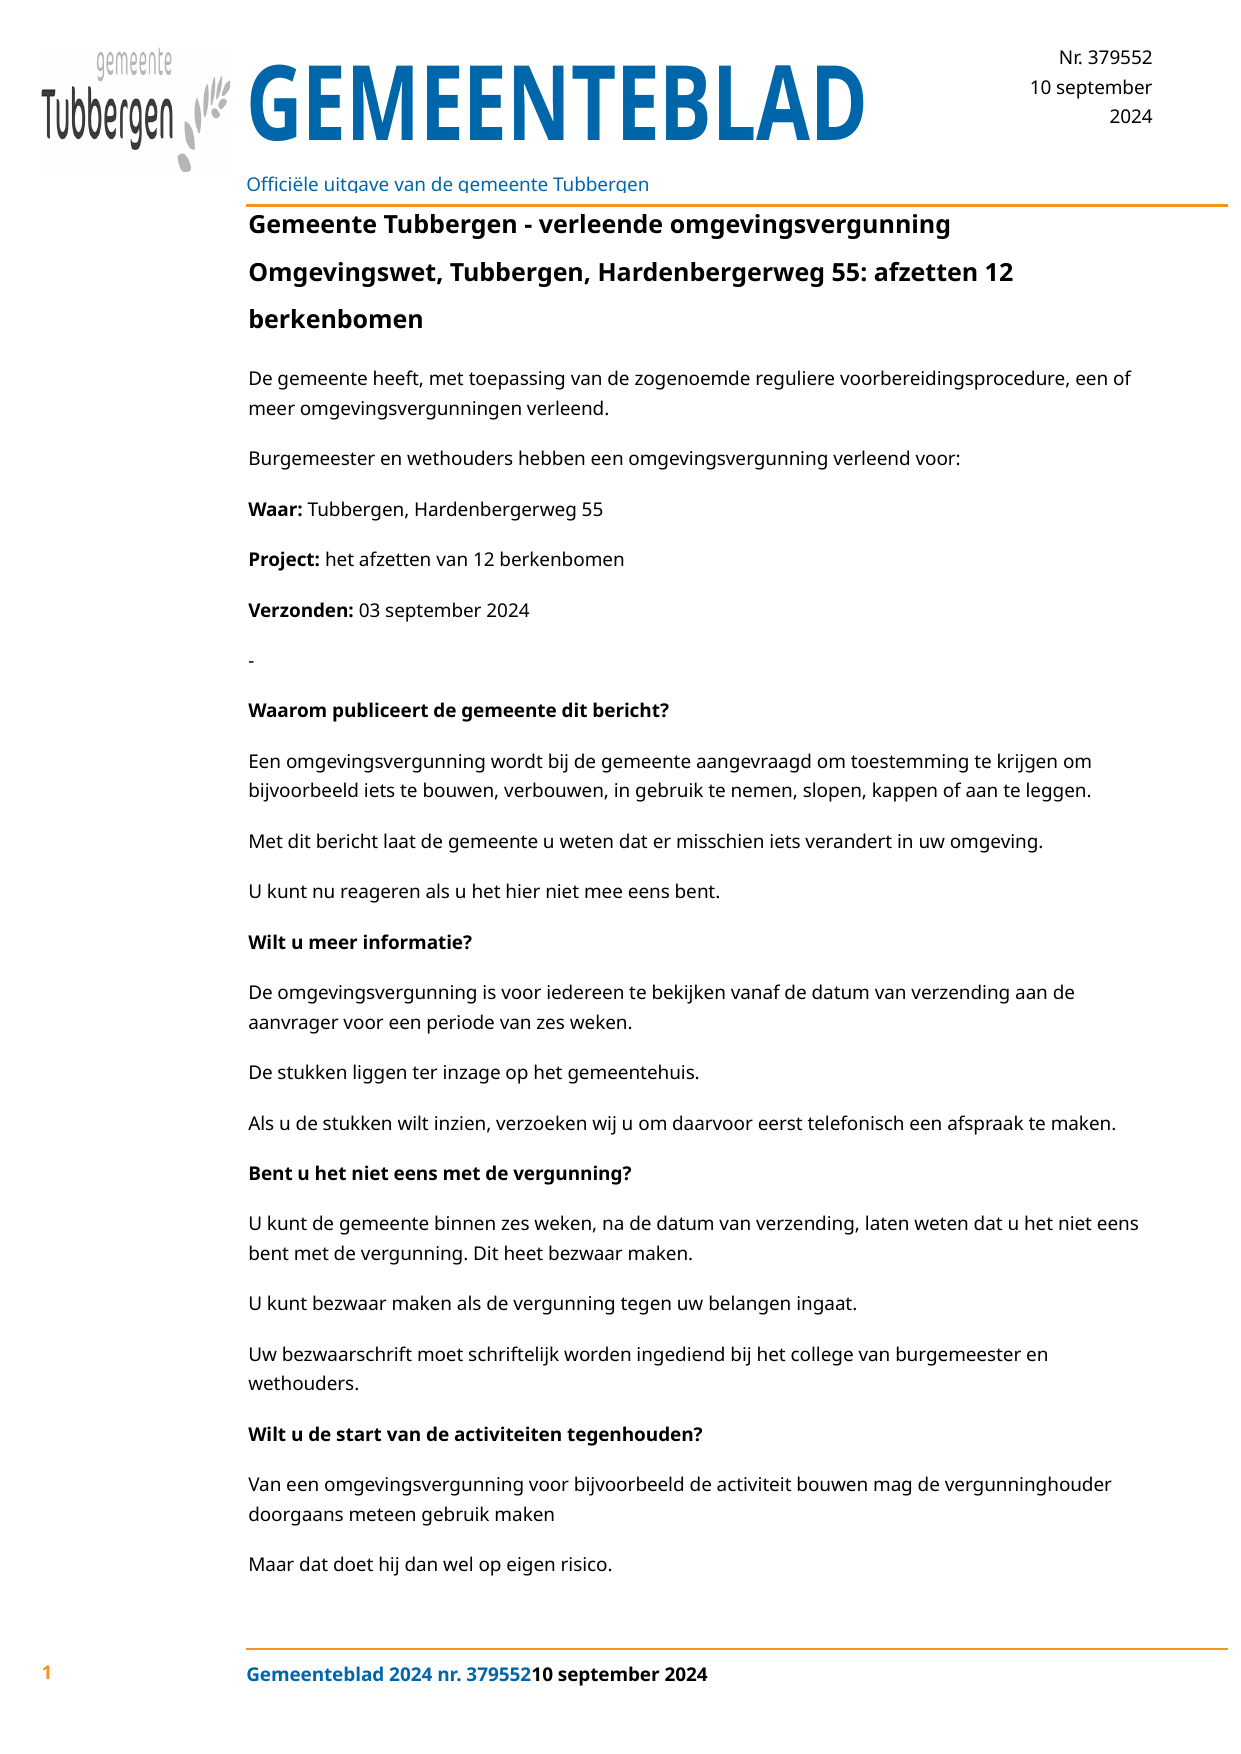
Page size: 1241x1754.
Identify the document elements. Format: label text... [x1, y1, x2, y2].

text Een omgevingsvergunning wordt bij de gemeente aangevraagd om toestemming te krijgen om bijvoorbeeld iets te bouwen, verbouwen, in gebruik te nemen, slopen, kappen of aan te leggen. [248, 748, 1152, 803]
text U kunt bezwaar maken als de vergunning tegen uw belangen ingaat. [248, 1291, 1152, 1316]
picture [41, 47, 231, 172]
text - [248, 647, 1152, 673]
text De gemeente heeft, met toepassing van de zogenoemde reguliere voorbereidingsprocedure, een of meer omgevingsvergunningen verleend. [248, 366, 1152, 421]
text Verzonden: 03 september 2024 [248, 597, 1152, 622]
text Waarom publiceert de gemeente dit bericht? [248, 698, 1152, 723]
text De omgevingsvergunning is voor iedereen te bekijken vanaf de datum van verzending aan de aanvrager voor een periode van zes weken. [248, 979, 1152, 1034]
text Als u de stukken wilt inzien, verzoeken wij u om daarvoor eerst telefonisch een afspraak te maken. [248, 1110, 1152, 1135]
text Waar: Tubbergen, Hardenbergerweg 55 [248, 496, 1152, 522]
text Wilt u meer informatie? [248, 929, 1152, 954]
text Uw bezwaarschrift moet schriftelijk worden ingediend bij het college van burgemeester en wethouders. [248, 1341, 1152, 1396]
text Burgemeester en wethouders hebben een omgevingsvergunning verleend voor: [248, 446, 1152, 471]
text Met dit bericht laat de gemeente u weten dat er misschien iets verandert in uw omgeving. [248, 828, 1152, 854]
text Maar dat doet hij dan wel op eigen risico. [248, 1551, 1152, 1577]
text U kunt nu reageren als u het hier niet mee eens bent. [248, 878, 1152, 904]
text Gemeente Tubbergen - verleende omgevingsvergunning Omgevingswet, Tubbergen, Hardenbergerweg 55: afzetten 12 berkenbomen [248, 207, 1152, 336]
text Project: het afzetten van 12 berkenbomen [248, 546, 1152, 572]
text De stukken liggen ter inzage op het gemeentehuis. [248, 1059, 1152, 1085]
text U kunt de gemeente binnen zes weken, na de datum van verzending, laten weten dat u het niet eens bent met de vergunning. Dit heet bezwaar maken. [248, 1211, 1152, 1266]
text Van een omgevingsvergunning voor bijvoorbeeld de activiteit bouwen mag de vergunninghouder doorgaans meteen gebruik maken [248, 1471, 1152, 1527]
text Bent u het niet eens met de vergunning? [248, 1160, 1152, 1186]
text Wilt u de start van de activiteiten tegenhouden? [248, 1421, 1152, 1447]
